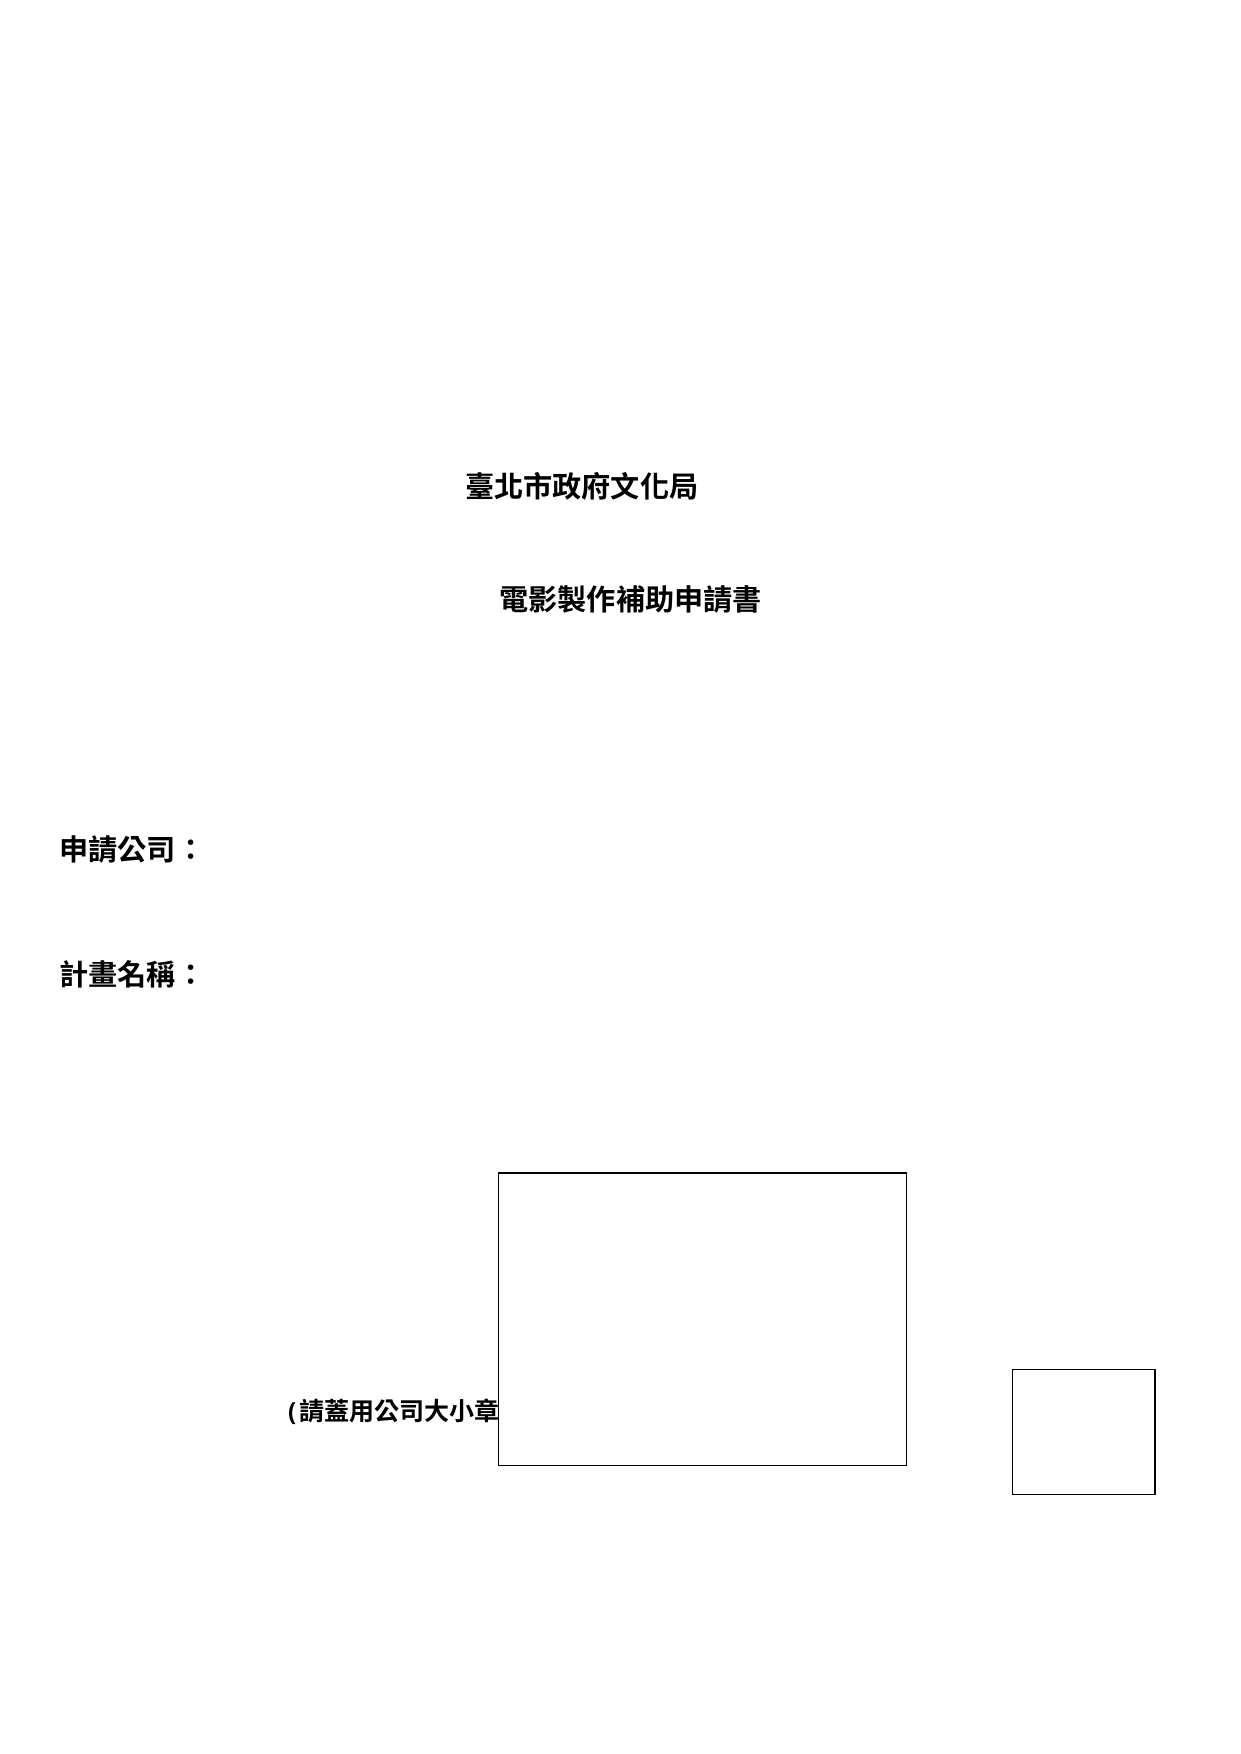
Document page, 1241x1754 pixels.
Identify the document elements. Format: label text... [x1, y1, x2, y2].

text 臺北市政府文化局 [59, 443, 1012, 506]
text 計畫名稱： [59, 931, 1181, 993]
text 電影製作補助申請書 [59, 556, 1032, 618]
text (請蓋用公司大小章) [907, 1368, 1181, 1431]
text (請蓋用公司大小章) [59, 1368, 498, 1431]
text 申請公司： [59, 806, 1181, 868]
